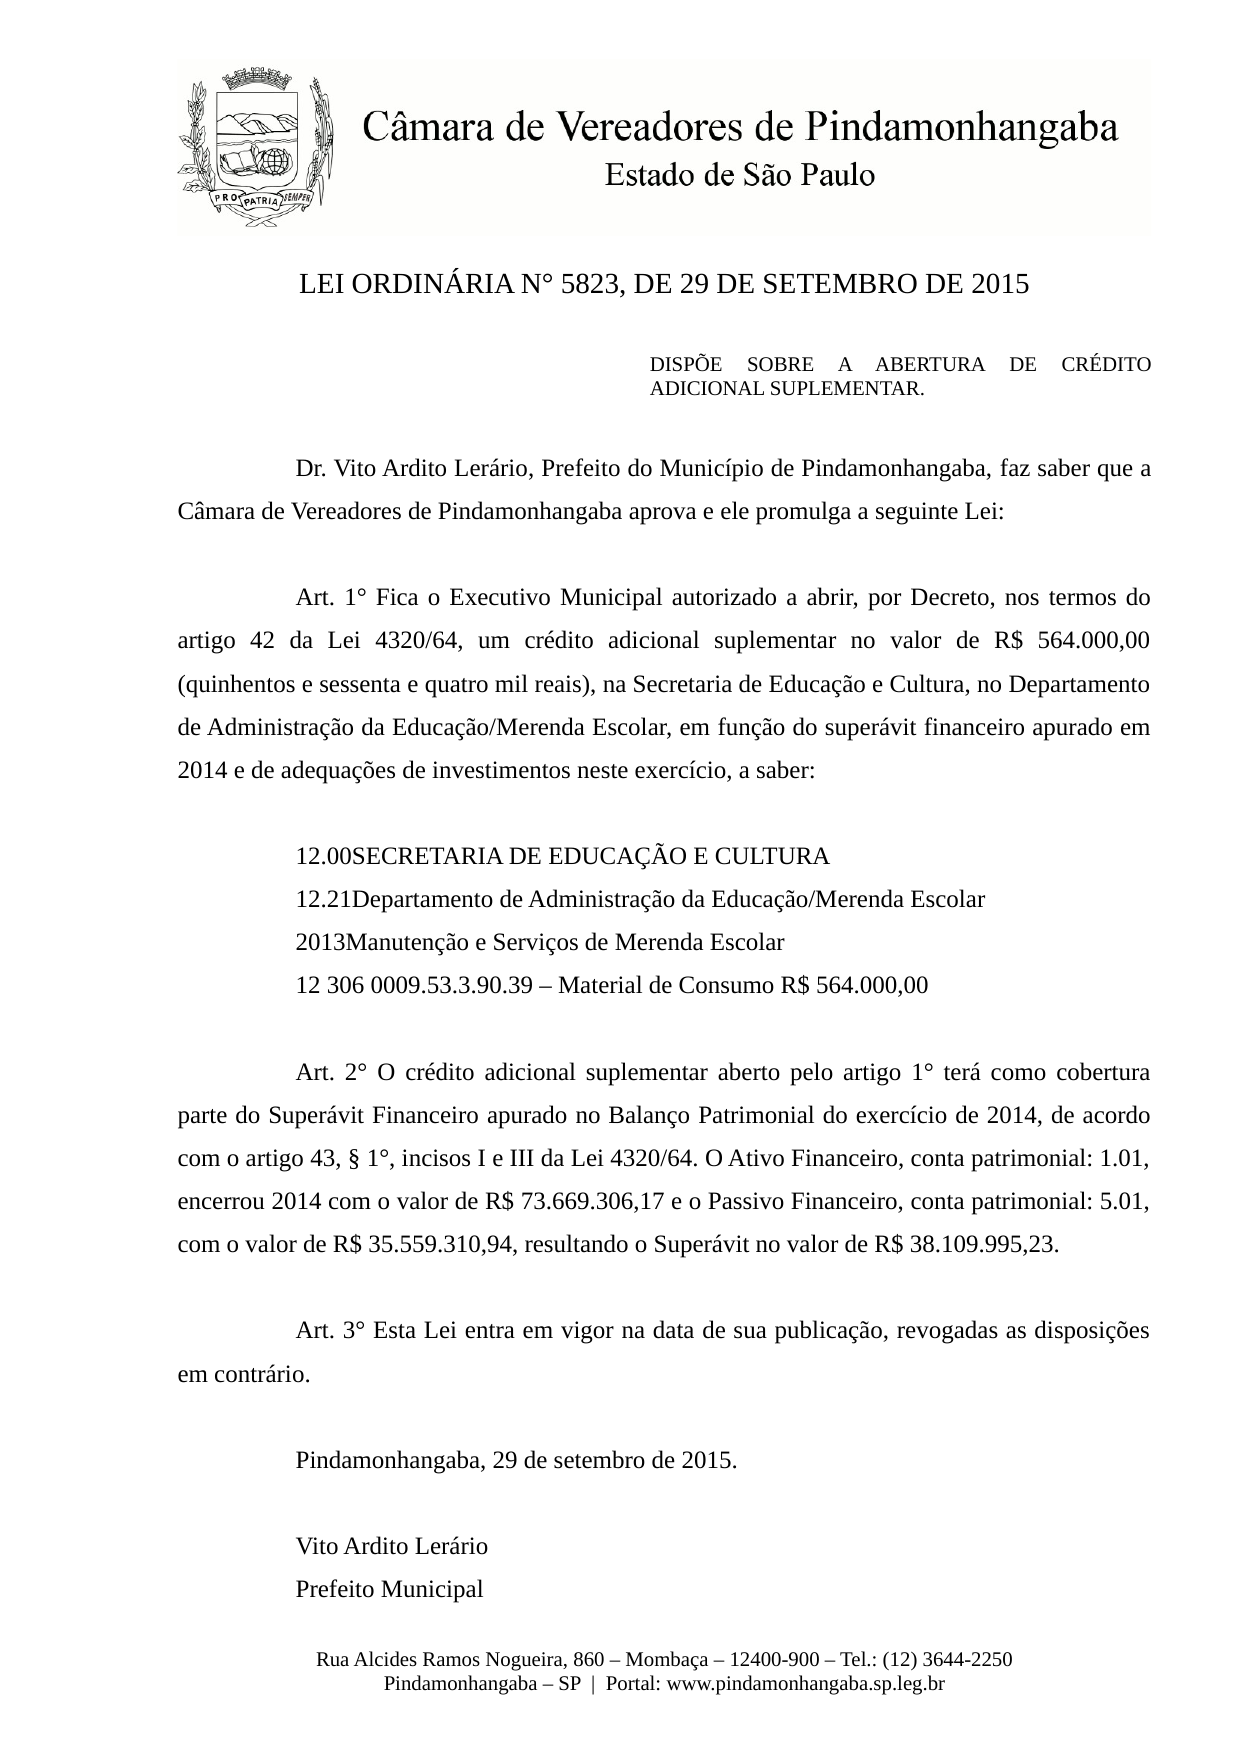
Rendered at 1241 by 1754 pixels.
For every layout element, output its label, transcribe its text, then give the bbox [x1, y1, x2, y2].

text 12 306 0009.53.3.90.39 – Material de Consumo R$ 564.000,00 [177, 971, 1152, 999]
text Art. 1° Fica o Executivo Municipal autorizado a abrir, por Decreto, nos termos do artigo 42 da Lei 4320/64, um crédito adicional suplementar no valor de R$ 564.000,00 (quinhentos e sessenta e quatro mil reais), na Secretaria de Educação e Cultura, no Departamento de Administração da Educação/Merenda Escolar, em função do superávit financeiro apurado em 2014 e de adequações de investimentos neste exercício, a saber: [177, 582, 1152, 784]
text Dr. Vito Ardito Lerário, Prefeito do Município de Pindamonhangaba, faz saber que a Câmara de Vereadores de Pindamonhangaba aprova e ele promulga a seguinte Lei: [177, 453, 1152, 525]
text Pindamonhangaba, 29 de setembro de 2015. [177, 1445, 1152, 1474]
text 12.00SECRETARIA DE EDUCAÇÃO E CULTURA [177, 841, 1152, 870]
text Art. 3° Esta Lei entra em vigor na data de sua publicação, revogadas as disposições em contrário. [177, 1316, 1152, 1387]
text Prefeito Municipal [177, 1574, 1152, 1603]
text DISPÕE SOBRE A ABERTURA DE CRÉDITO ADICIONAL SUPLEMENTAR. [649, 352, 1152, 400]
text 2013Manutenção e Serviços de Merenda Escolar [177, 927, 1152, 956]
text Vito Ardito Lerário [177, 1531, 1152, 1560]
text LEI ORDINÁRIA N° 5823, de 29 de setembro de 2015 [177, 266, 1152, 299]
text Art. 2° O crédito adicional suplementar aberto pelo artigo 1° terá como cobertura parte do Superávit Financeiro apurado no Balanço Patrimonial do exercício de 2014, de acordo com o artigo 43, § 1°, incisos I e III da Lei 4320/64. O Ativo Financeiro, conta patrimonial: 1.01, encerrou 2014 com o valor de R$ 73.669.306,17 e o Passivo Financeiro, conta patrimonial: 5.01, com o valor de R$ 35.559.310,94, resultando o Superávit no valor de R$ 38.109.995,23. [177, 1057, 1152, 1258]
picture [177, 59, 1152, 236]
text 12.21Departamento de Administração da Educação/Merenda Escolar [177, 884, 1152, 913]
